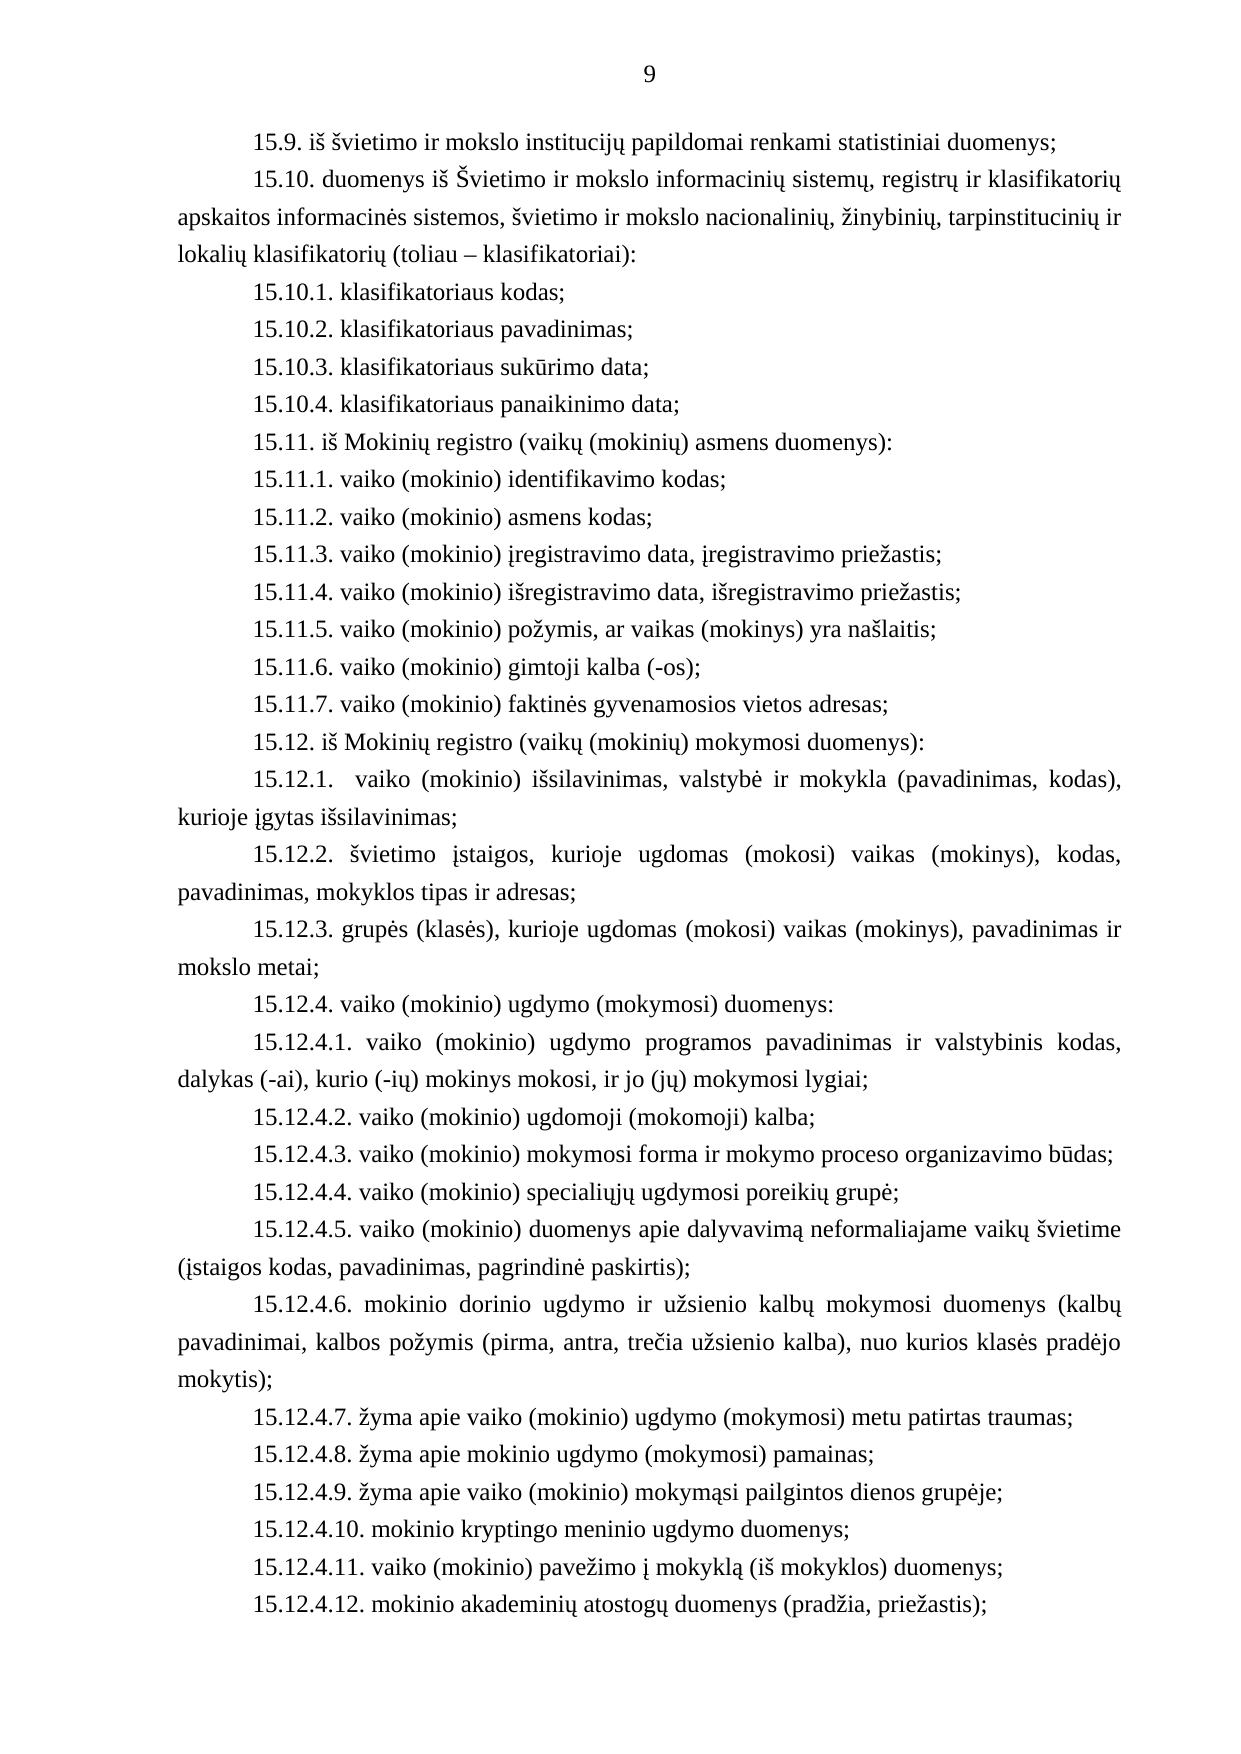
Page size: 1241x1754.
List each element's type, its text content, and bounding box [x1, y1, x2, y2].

text 15.11.2. vaiko (mokinio) asmens kodas; [177, 493, 1122, 531]
text 15.12.4.6. mokinio dorinio ugdymo ir užsienio kalbų mokymosi duomenys (kalbų pavadinimai, kalbos požymis (pirma, antra, trečia užsienio kalba), nuo kurios klasės pradėjo mokytis); [177, 1281, 1122, 1393]
text 15.12.4.1. vaiko (mokinio) ugdymo programos pavadinimas ir valstybinis kodas, dalykas (-ai), kurio (-ių) mokinys mokosi, ir jo (jų) mokymosi lygiai; [177, 1018, 1122, 1093]
text 15.10.4. klasifikatoriaus panaikinimo data; [177, 381, 1122, 418]
text 15.11. iš Mokinių registro (vaikų (mokinių) asmens duomenys): [177, 418, 1122, 456]
text 15.12.4.11. vaiko (mokinio) pavežimo į mokyklą (iš mokyklos) duomenys; [177, 1543, 1122, 1581]
text 15.9. iš švietimo ir mokslo institucijų papildomai renkami statistiniai duomenys; [177, 118, 1122, 156]
text 15.12.4.4. vaiko (mokinio) specialiųjų ugdymosi poreikių grupė; [177, 1168, 1122, 1206]
text 15.12.4.2. vaiko (mokinio) ugdomoji (mokomoji) kalba; [177, 1093, 1122, 1131]
text 15.12.4.8. žyma apie mokinio ugdymo (mokymosi) pamainas; [177, 1431, 1122, 1468]
text 15.12.4. vaiko (mokinio) ugdymo (mokymosi) duomenys: [177, 981, 1122, 1018]
text 15.11.5. vaiko (mokinio) požymis, ar vaikas (mokinys) yra našlaitis; [177, 606, 1122, 643]
text 15.11.6. vaiko (mokinio) gimtoji kalba (-os); [177, 643, 1122, 681]
text 15.12.4.3. vaiko (mokinio) mokymosi forma ir mokymo proceso organizavimo būdas; [177, 1131, 1122, 1168]
text 15.12.1. vaiko (mokinio) išsilavinimas, valstybė ir mokykla (pavadinimas, kodas), kurioje įgytas išsilavinimas; [177, 756, 1122, 831]
text 15.11.3. vaiko (mokinio) įregistravimo data, įregistravimo priežastis; [177, 531, 1122, 568]
text 15.10.1. klasifikatoriaus kodas; [177, 268, 1122, 306]
text 15.12.2. švietimo įstaigos, kurioje ugdomas (mokosi) vaikas (mokinys), kodas, pavadinimas, mokyklos tipas ir adresas; [177, 831, 1122, 906]
text 15.12.3. grupės (klasės), kurioje ugdomas (mokosi) vaikas (mokinys), pavadinimas ir mokslo metai; [177, 906, 1122, 981]
text 15.11.7. vaiko (mokinio) faktinės gyvenamosios vietos adresas; [177, 681, 1122, 718]
text 15.10.2. klasifikatoriaus pavadinimas; [177, 306, 1122, 343]
text 15.11.1. vaiko (mokinio) identifikavimo kodas; [177, 456, 1122, 493]
text 15.12.4.7. žyma apie vaiko (mokinio) ugdymo (mokymosi) metu patirtas traumas; [177, 1393, 1122, 1431]
text 15.10.3. klasifikatoriaus sukūrimo data; [177, 343, 1122, 381]
text 15.12. iš Mokinių registro (vaikų (mokinių) mokymosi duomenys): [177, 718, 1122, 756]
text 15.12.4.10. mokinio kryptingo meninio ugdymo duomenys; [177, 1506, 1122, 1543]
text 15.12.4.12. mokinio akademinių atostogų duomenys (pradžia, priežastis); [177, 1581, 1122, 1618]
text 15.11.4. vaiko (mokinio) išregistravimo data, išregistravimo priežastis; [177, 568, 1122, 606]
text 15.12.4.5. vaiko (mokinio) duomenys apie dalyvavimą neformaliajame vaikų švietime (įstaigos kodas, pavadinimas, pagrindinė paskirtis); [177, 1206, 1122, 1281]
text 15.10. duomenys iš Švietimo ir mokslo informacinių sistemų, registrų ir klasifikatorių apskaitos informacinės sistemos, švietimo ir mokslo nacionalinių, žinybinių, tarpinstitucinių ir lokalių klasifikatorių (toliau – klasifikatoriai): [177, 156, 1122, 268]
text 15.12.4.9. žyma apie vaiko (mokinio) mokymąsi pailgintos dienos grupėje; [177, 1468, 1122, 1506]
